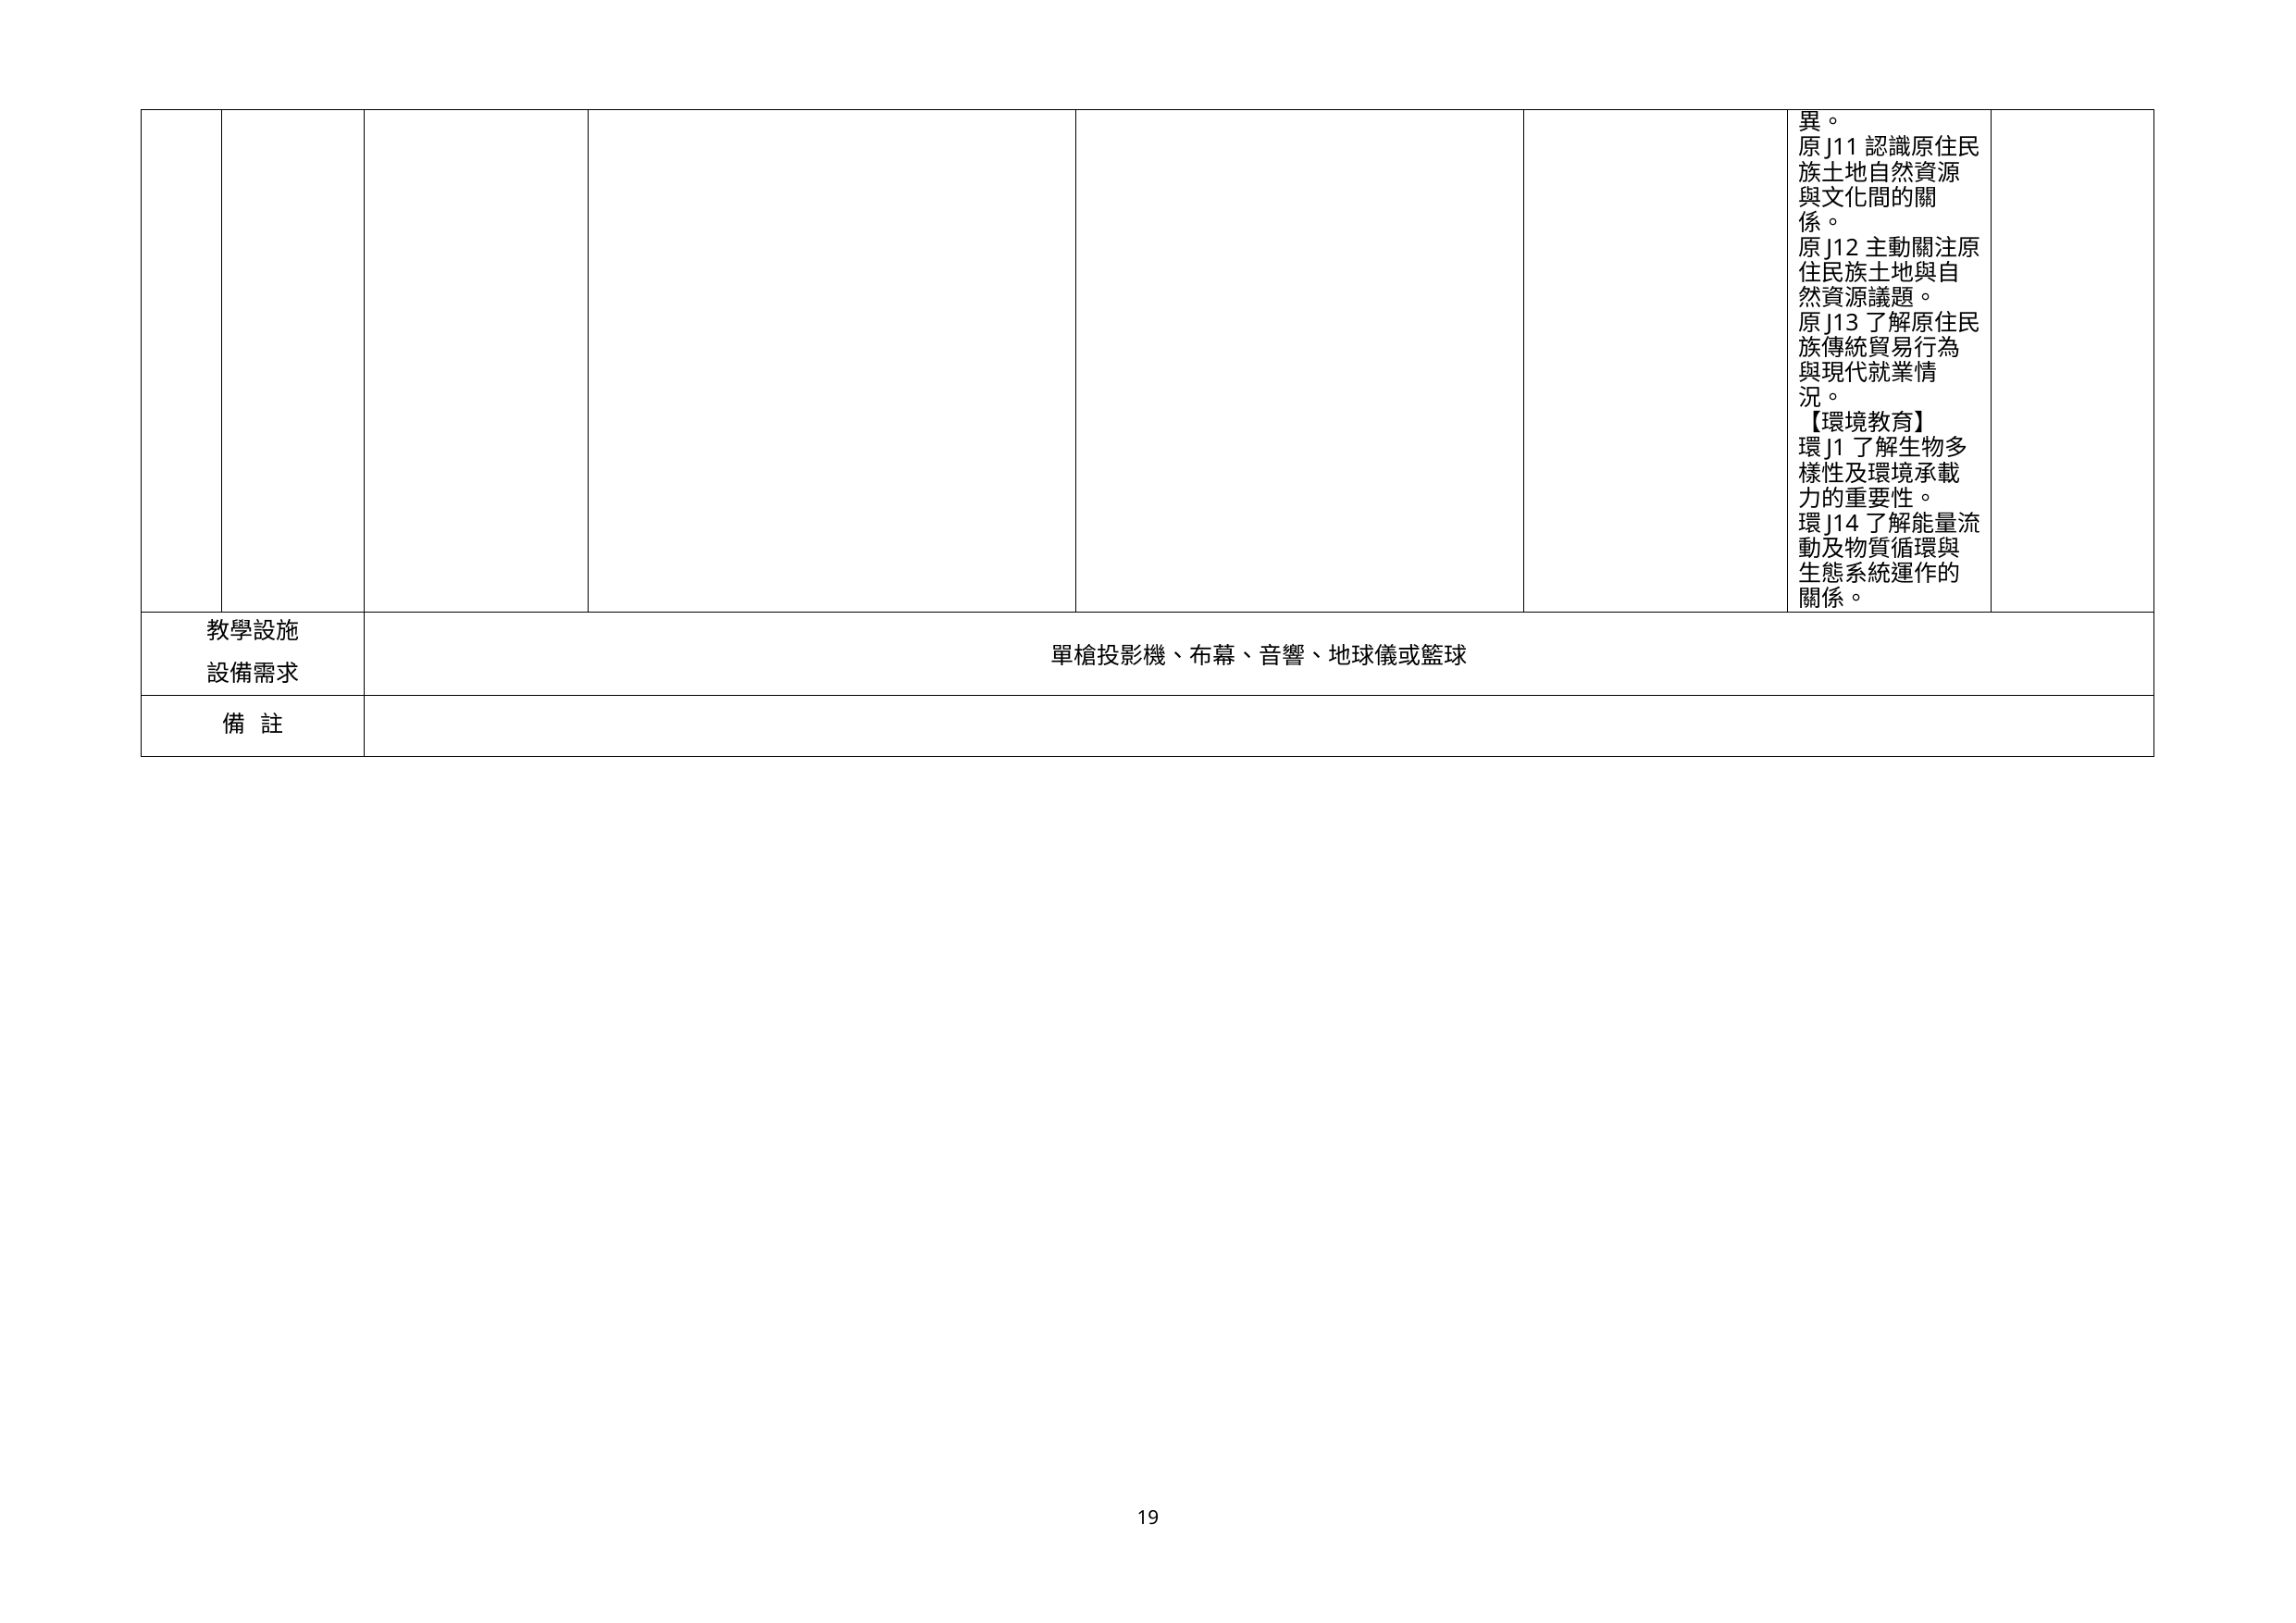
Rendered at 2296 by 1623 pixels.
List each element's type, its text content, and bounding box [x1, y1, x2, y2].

table_cell [365, 110, 588, 612]
table_cell [222, 110, 364, 612]
table_cell 異。 原J11 認識原住民族土地自然資源與文化間的關係。 原J12 主動關注原住民族土地與自然資源議題。 原J13 了解原住民族傳統貿易行為與現代就業情況。 【環境教育】 環J1 了解生物多樣性及環境承載力的重要性。 環J14 了解能量流動及物質循環與生態系統運作的關係。 [1788, 110, 1991, 612]
table_cell 單槍投影機、布幕、音響、地球儀或籃球 [365, 613, 2153, 695]
table_cell [589, 110, 1075, 612]
table_cell [1076, 110, 1523, 612]
table_cell 教學設施 設備需求 [142, 613, 364, 695]
table_cell 備 註 [142, 696, 364, 756]
table_cell [365, 696, 2153, 756]
table_cell [1524, 110, 1787, 612]
table_cell [1992, 110, 2153, 612]
